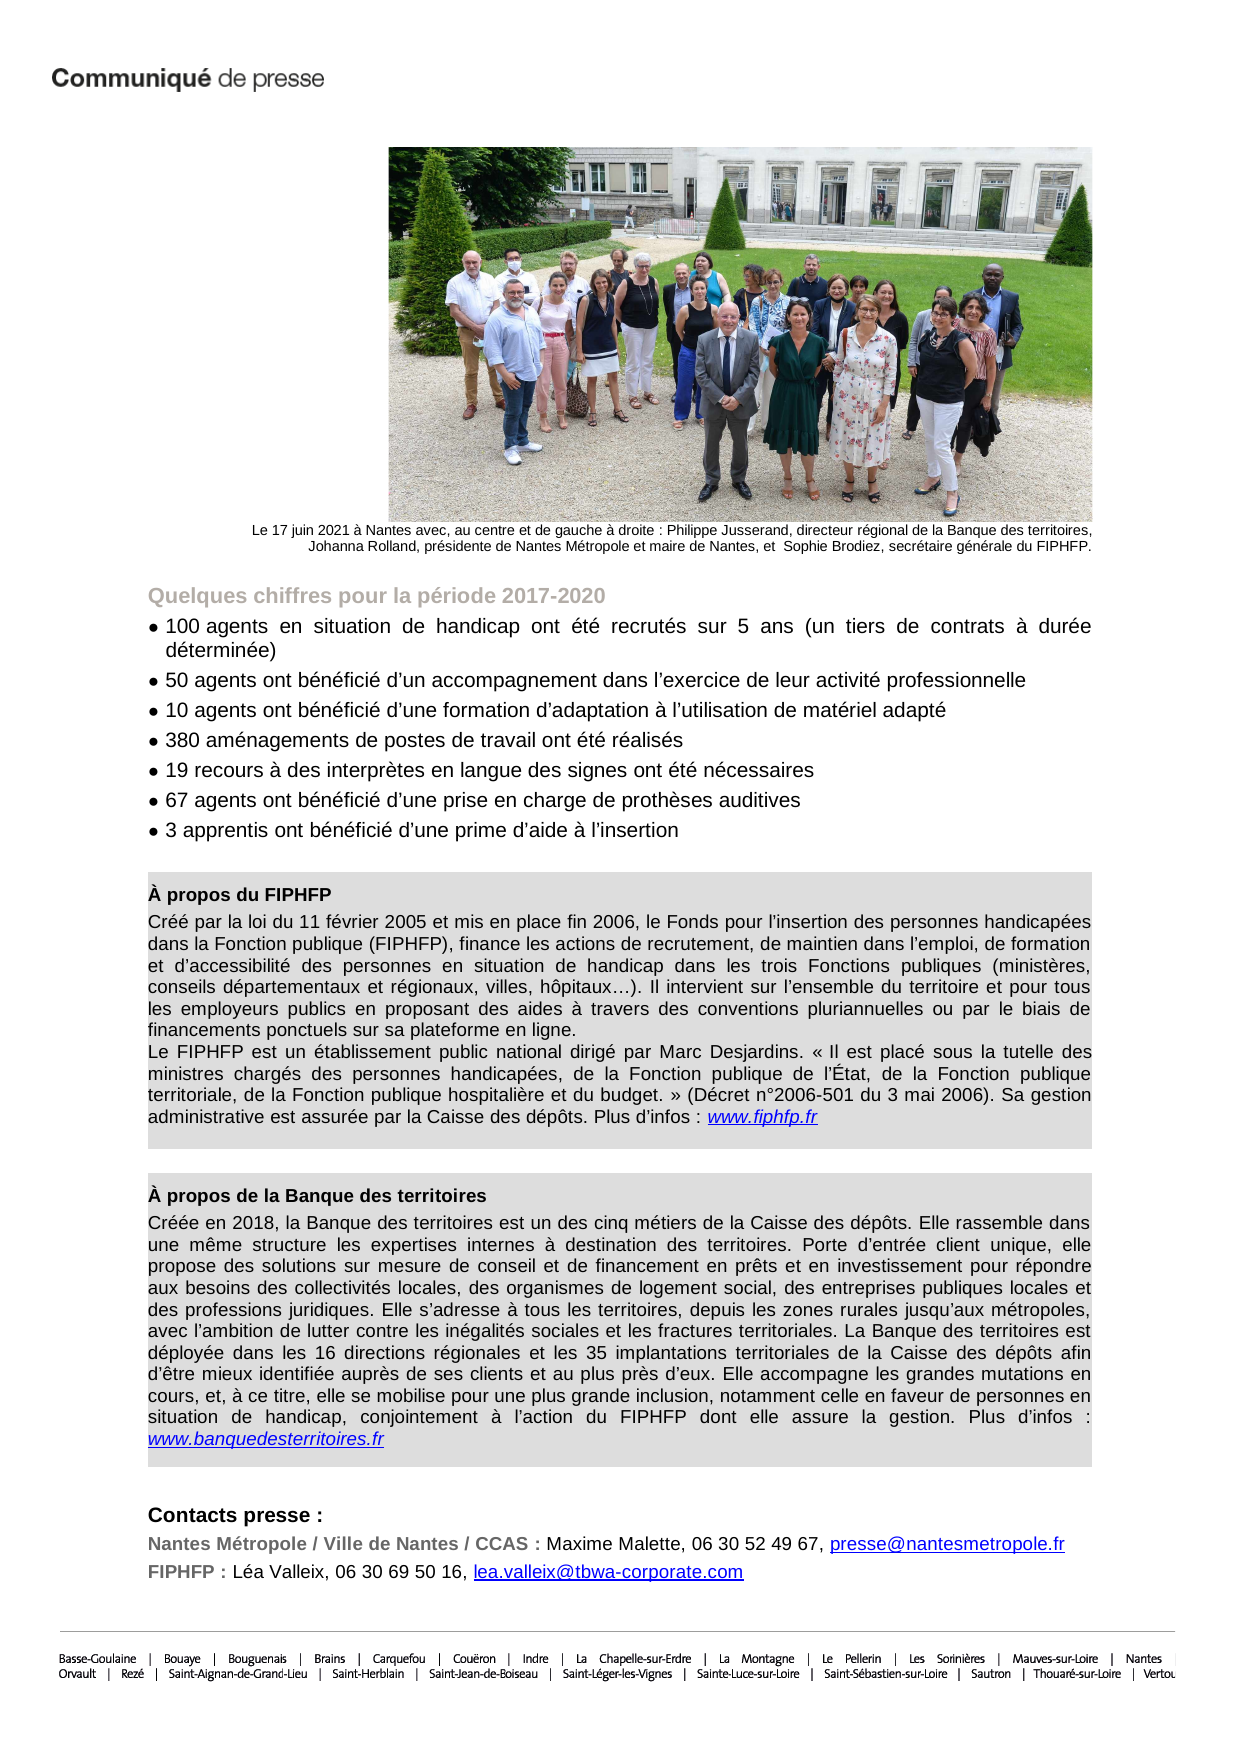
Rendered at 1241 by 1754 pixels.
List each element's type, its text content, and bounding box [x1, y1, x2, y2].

text Créée en 2018, la Banque des territoires est un des cinq métiers de la Caisse des dépôts. Elle rassemble dans une même structure les expertises internes à destination des territoires. Porte d’entrée client unique, elle propose des solutions sur mesure de conseil et de financement en prêts et en investissement pour répondre aux besoins des collectivités locales, des organismes de logement social, des entreprises publiques locales et des professions juridiques. Elle s’adresse à tous les territoires, depuis les zones rurales jusqu’aux métropoles, avec l’ambition de lutter contre les inégalités sociales et les fractures territoriales. La Banque des territoires est déployée dans les 16 directions régionales et les 35 implantations territoriales de la Caisse des dépôts afin d’être mieux identifiée auprès de ses clients et au plus près d’eux. Elle accompagne les grandes mutations en cours, et, à ce titre, elle se mobilise pour une plus grande inclusion, notamment celle en faveur de personnes en situation de handicap, conjointement à l’action du FIPHFP dont elle assure la gestion. Plus d’infos : www.banquedesterritoires.fr [148, 1212, 1092, 1449]
picture [388, 147, 1093, 522]
text Créé par la loi du 11 février 2005 et mis en place fin 2006, le Fonds pour l’insertion des personnes handicapées dans la Fonction publique (FIPHFP), finance les actions de recrutement, de maintien dans l’emploi, de formation et d’accessibilité des personnes en situation de handicap dans les trois Fonctions publiques (ministères, conseils départementaux et régionaux, villes, hôpitaux…). Il intervient sur l’ensemble du territoire et pour tous les employeurs publics en proposant des aides à travers des conventions pluriannuelles ou par le biais de financements ponctuels sur sa plateforme en ligne. [148, 911, 1092, 1041]
text Nantes Métropole / Ville de Nantes / CCAS : Maxime Malette, 06 30 52 49 67, presse@nantesmetropole.fr [148, 1533, 1169, 1555]
text ● 19 recours à des interprètes en langue des signes ont été nécessaires [148, 758, 1092, 782]
text ● 10 agents ont bénéficié d’une formation d’adaptation à l’utilisation de matériel adapté [148, 698, 1092, 722]
text À propos du FIPHFP [148, 884, 1092, 906]
text ● 380 aménagements de postes de travail ont été réalisés [148, 728, 1092, 752]
text À propos de la Banque des territoires [148, 1185, 1092, 1206]
text ● 50 agents ont bénéficié d’un accompagnement dans l’exercice de leur activité professionnelle [148, 668, 1092, 692]
text Contacts presse : [148, 1503, 1092, 1527]
picture [51, 65, 324, 93]
text FIPHFP : Léa Valleix, 06 30 69 50 16, lea.valleix@tbwa-corporate.com [148, 1561, 1092, 1582]
text Quelques chiffres pour la période 2017-2020 [148, 583, 1092, 608]
text ● 100 agents en situation de handicap ont été recrutés sur 5 ans (un tiers de contrats à durée déterminée) [148, 614, 1092, 662]
text Le FIPHFP est un établissement public national dirigé par Marc Desjardins. « Il est placé sous la tutelle des ministres chargés des personnes handicapées, de la Fonction publique de l’État, de la Fonction publique territoriale, de la Fonction publique hospitalière et du budget. » (Décret n°2006-501 du 3 mai 2006). Sa gestion administrative est assurée par la Caisse des dépôts. Plus d’infos : www.fiphfp.fr [148, 1041, 1092, 1127]
picture [59, 1630, 1176, 1683]
text Le 17 juin 2021 à Nantes avec, au centre et de gauche à droite : Philippe Jusserand, directeur régional de la Banque des territoires, [148, 521, 1092, 538]
text ● 3 apprentis ont bénéficié d’une prime d’aide à l’insertion [148, 818, 1092, 842]
text Johanna Rolland, présidente de Nantes Métropole et maire de Nantes, et Sophie Brodiez, secrétaire générale du FIPHFP. [148, 538, 1092, 554]
text ● 67 agents ont bénéficié d’une prise en charge de prothèses auditives [148, 788, 1092, 812]
